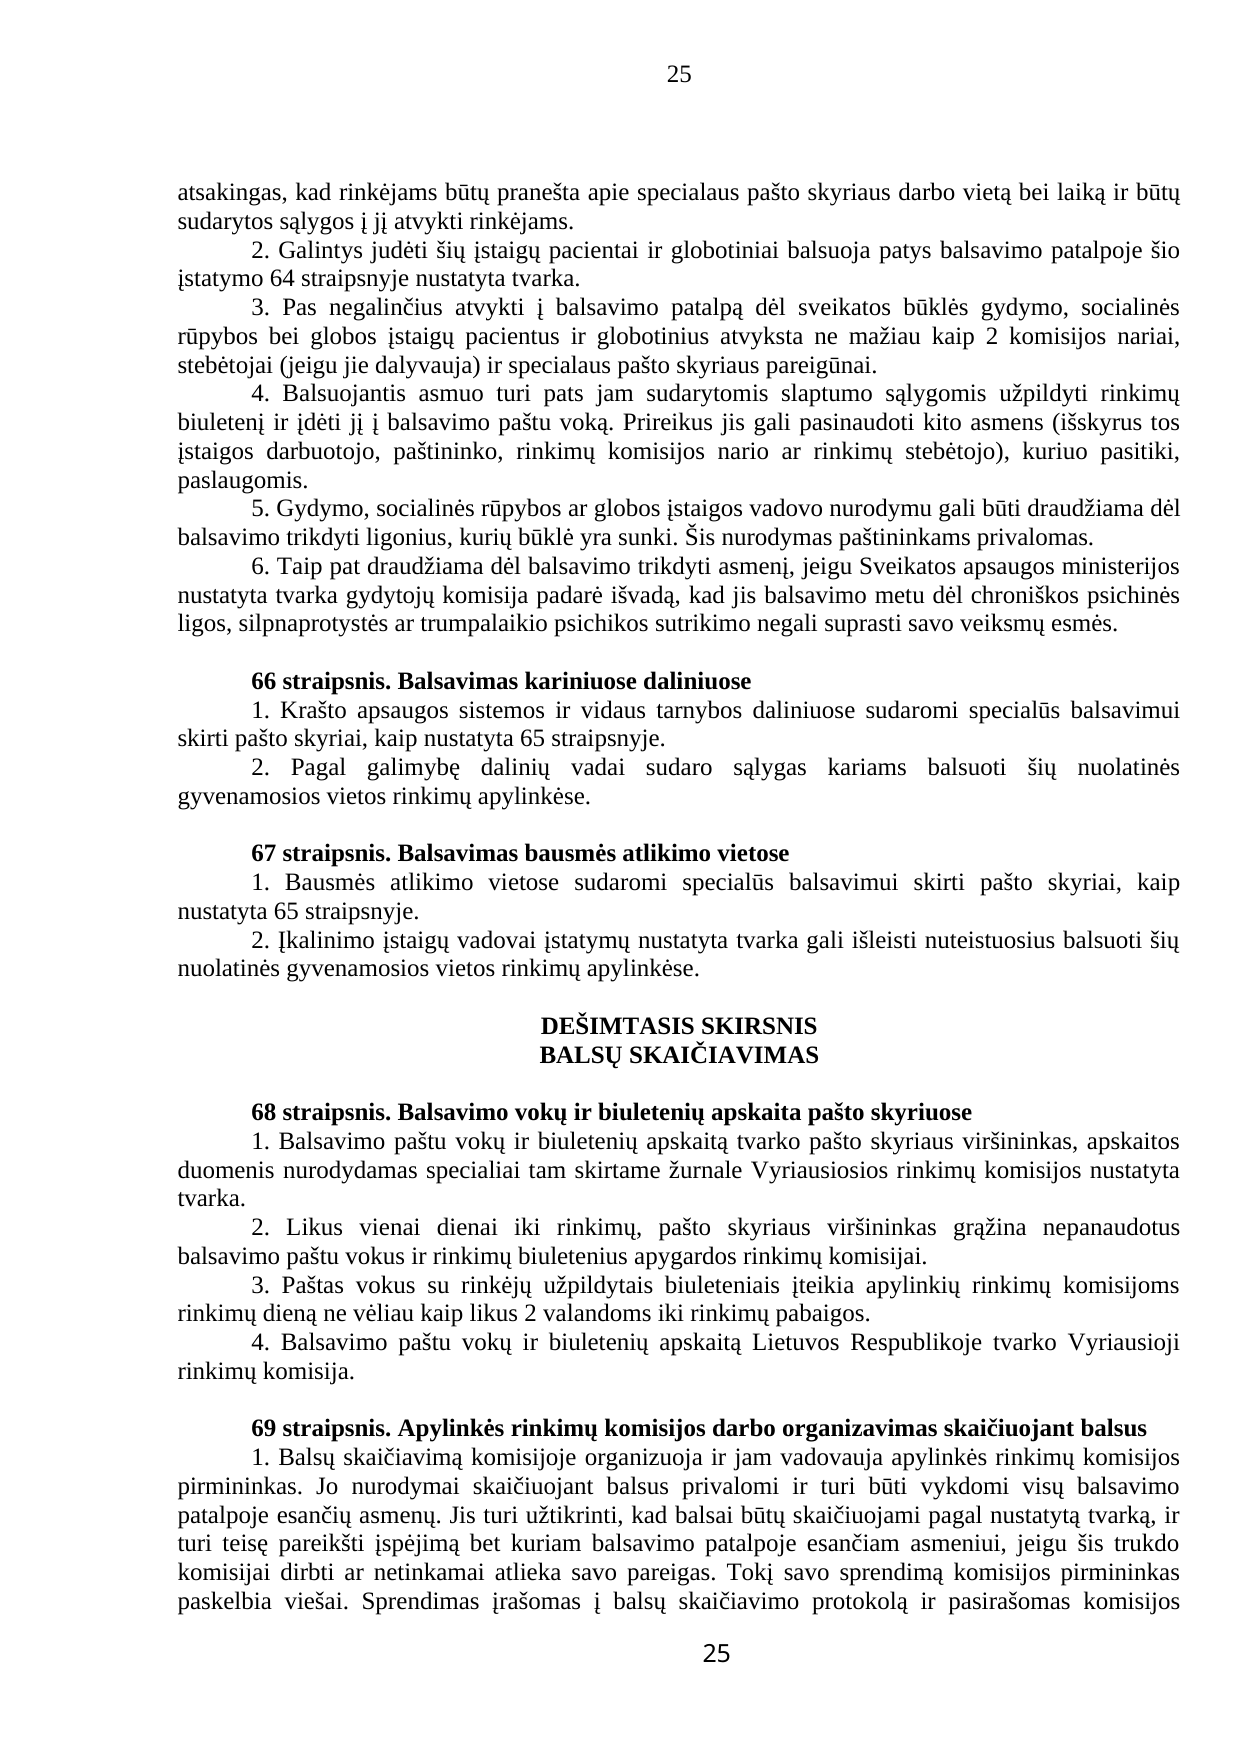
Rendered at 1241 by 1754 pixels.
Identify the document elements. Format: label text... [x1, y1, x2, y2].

text 6. Taip pat draudžiama dėl balsavimo trikdyti asmenį, jeigu Sveikatos apsaugos ministerijos nustatyta tvarka gydytojų komisija padarė išvadą, kad jis balsavimo metu dėl chroniškos psichinės ligos, silpnaprotystės ar trumpalaikio psichikos sutrikimo negali suprasti savo veiksmų esmės. [177, 551, 1181, 637]
text 1. Krašto apsaugos sistemos ir vidaus tarnybos daliniuose sudaromi specialūs balsavimui skirti pašto skyriai, kaip nustatyta 65 straipsnyje. [177, 695, 1181, 752]
text 2. Įkalinimo įstaigų vadovai įstatymų nustatyta tvarka gali išleisti nuteistuosius balsuoti šių nuolatinės gyvenamosios vietos rinkimų apylinkėse. [177, 925, 1181, 982]
text 2. Galintys judėti šių įstaigų pacientai ir globotiniai balsuoja patys balsavimo patalpoje šio įstatymo 64 straipsnyje nustatyta tvarka. [177, 235, 1181, 292]
text 1. Bausmės atlikimo vietose sudaromi specialūs balsavimui skirti pašto skyriai, kaip nustatyta 65 straipsnyje. [177, 867, 1181, 925]
text 1. Balsavimo paštu vokų ir biuletenių apskaitą tvarko pašto skyriaus viršininkas, apskaitos duomenis nurodydamas specialiai tam skirtame žurnale Vyriausiosios rinkimų komisijos nustatyta tvarka. [177, 1126, 1181, 1212]
text 67 straipsnis. Balsavimas bausmės atlikimo vietose [177, 838, 1181, 867]
text 1. Balsų skaičiavimą komisijoje organizuoja ir jam vadovauja apylinkės rinkimų komisijos pirmininkas. Jo nurodymai skaičiuojant balsus privalomi ir turi būti vykdomi visų balsavimo patalpoje esančių asmenų. Jis turi užtikrinti, kad balsai būtų skaičiuojami pagal nustatytą tvarką, ir turi teisę pareikšti įspėjimą bet kuriam balsavimo patalpoje esančiam asmeniui, jeigu šis trukdo komisijai dirbti ar netinkamai atlieka savo pareigas. Tokį savo sprendimą komisijos pirmininkas paskelbia viešai. Sprendimas įrašomas į balsų skaičiavimo protokolą ir pasirašomas komisijos [177, 1442, 1181, 1615]
text atsakingas, kad rinkėjams būtų pranešta apie specialaus pašto skyriaus darbo vietą bei laiką ir būtų sudarytos sąlygos į jį atvykti rinkėjams. [177, 177, 1181, 235]
text 5. Gydymo, socialinės rūpybos ar globos įstaigos vadovo nurodymu gali būti draudžiama dėl balsavimo trikdyti ligonius, kurių būklė yra sunki. Šis nurodymas paštininkams privalomas. [177, 493, 1181, 551]
text 2. Likus vienai dienai iki rinkimų, pašto skyriaus viršininkas grąžina nepanaudotus balsavimo paštu vokus ir rinkimų biuletenius apygardos rinkimų komisijai. [177, 1212, 1181, 1270]
text 3. Pas negalinčius atvykti į balsavimo patalpą dėl sveikatos būklės gydymo, socialinės rūpybos bei globos įstaigų pacientus ir globotinius atvyksta ne mažiau kaip 2 komisijos nariai, stebėtojai (jeigu jie dalyvauja) ir specialaus pašto skyriaus pareigūnai. [177, 292, 1181, 378]
text BALSŲ SKAIČIAVIMAS [177, 1040, 1181, 1068]
text 4. Balsavimo paštu vokų ir biuletenių apskaitą Lietuvos Respublikoje tvarko Vyriausioji rinkimų komisija. [177, 1327, 1181, 1385]
text 68 straipsnis. Balsavimo vokų ir biuletenių apskaita pašto skyriuose [177, 1097, 1181, 1126]
text 69 straipsnis. Apylinkės rinkimų komisijos darbo organizavimas skaičiuojant balsus [177, 1413, 1181, 1442]
text 3. Paštas vokus su rinkėjų užpildytais biuleteniais įteikia apylinkių rinkimų komisijoms rinkimų dieną ne vėliau kaip likus 2 valandoms iki rinkimų pabaigos. [177, 1270, 1181, 1327]
text DEŠIMTASIS SKIRSNIS [177, 1011, 1181, 1040]
text 66 straipsnis. Balsavimas kariniuose daliniuose [177, 666, 1181, 695]
text 2. Pagal galimybę dalinių vadai sudaro sąlygas kariams balsuoti šių nuolatinės gyvenamosios vietos rinkimų apylinkėse. [177, 752, 1181, 810]
text 4. Balsuojantis asmuo turi pats jam sudarytomis slaptumo sąlygomis užpildyti rinkimų biuletenį ir įdėti jį į balsavimo paštu voką. Prireikus jis gali pasinaudoti kito asmens (išskyrus tos įstaigos darbuotojo, paštininko, rinkimų komisijos nario ar rinkimų stebėtojo), kuriuo pasitiki, paslaugomis. [177, 378, 1181, 493]
